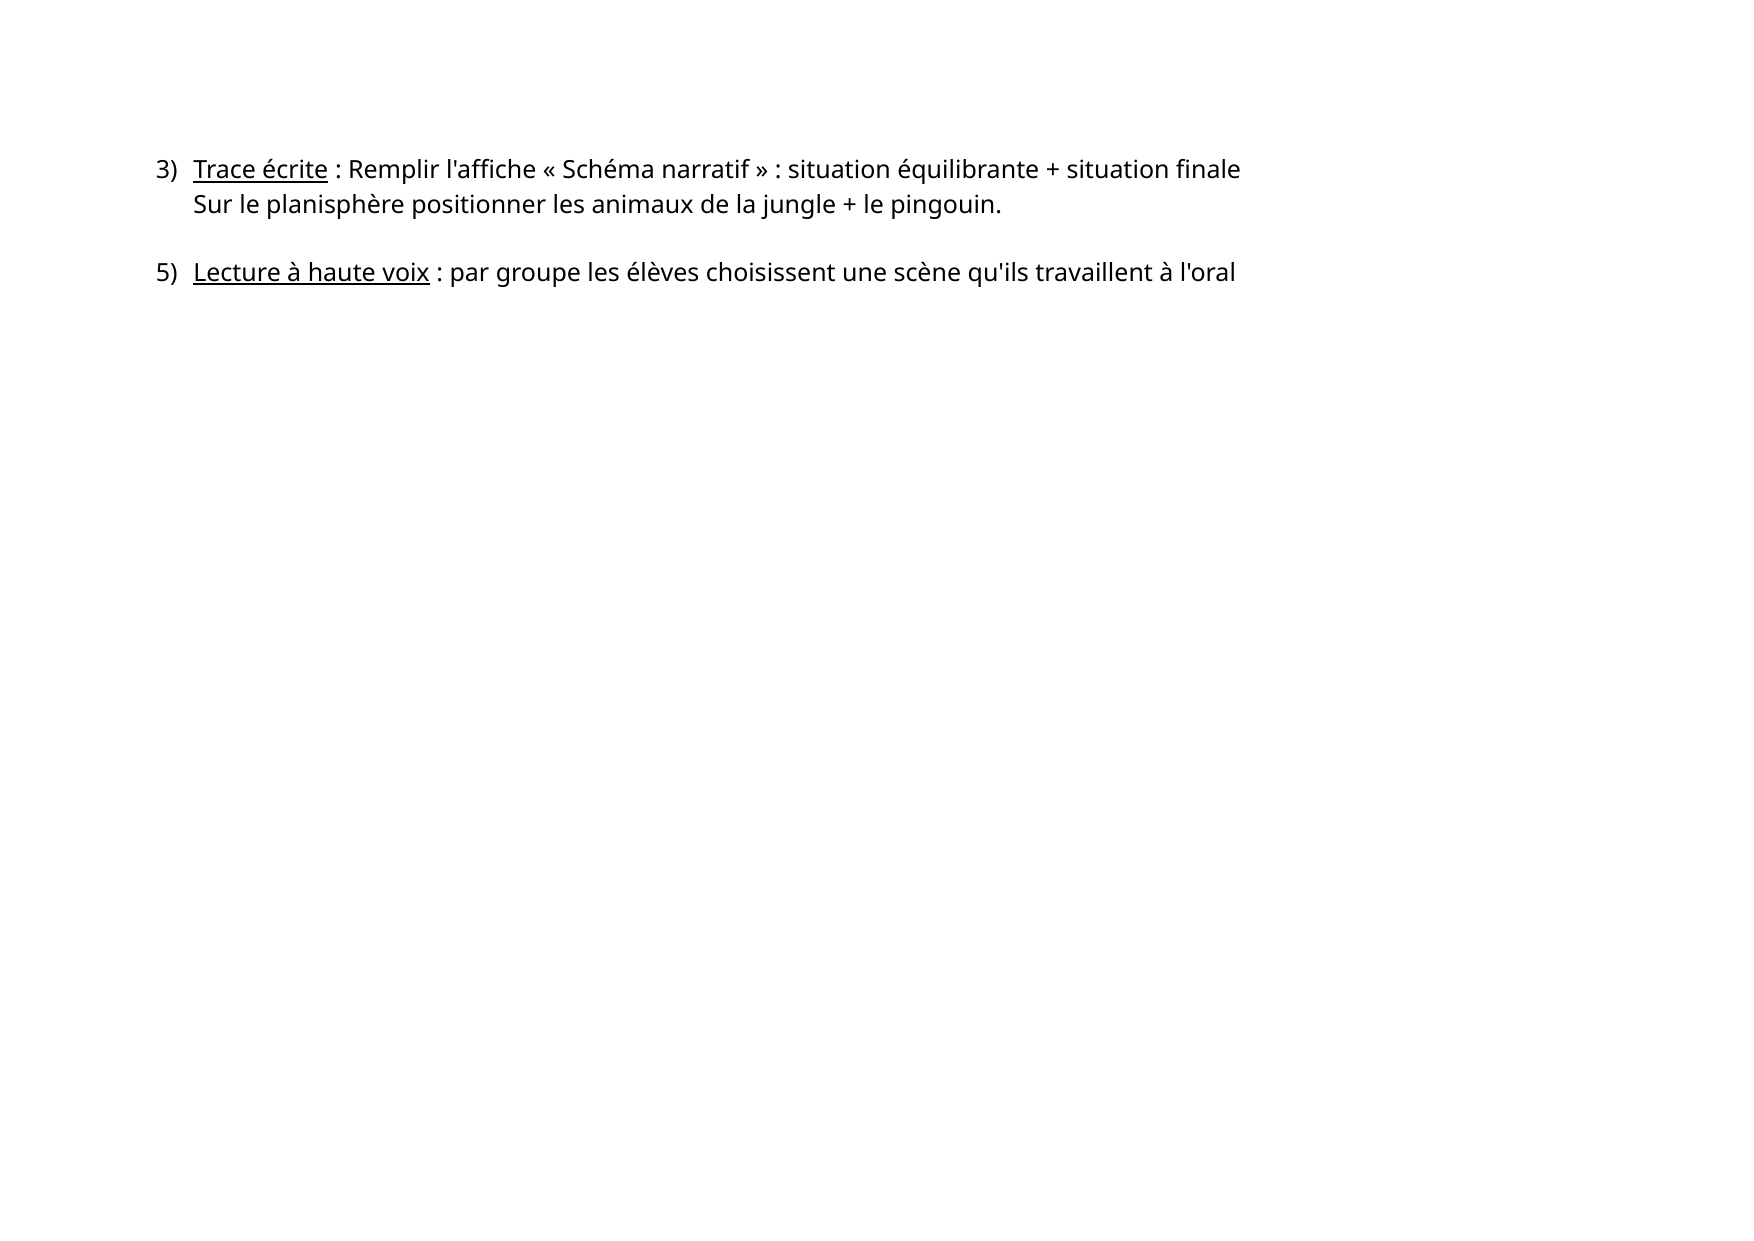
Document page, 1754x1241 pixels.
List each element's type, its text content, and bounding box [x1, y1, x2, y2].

list Lecture à haute voix : par groupe les élèves choisissent une scène qu'ils travaillent à l'oral [156, 254, 1636, 288]
list Sur le planisphère positionner les animaux de la jungle + le pingouin. [156, 186, 1636, 220]
list Trace écrite : Remplir l'affiche « Schéma narratif » : situation équilibrante + situation finale [156, 152, 1636, 186]
